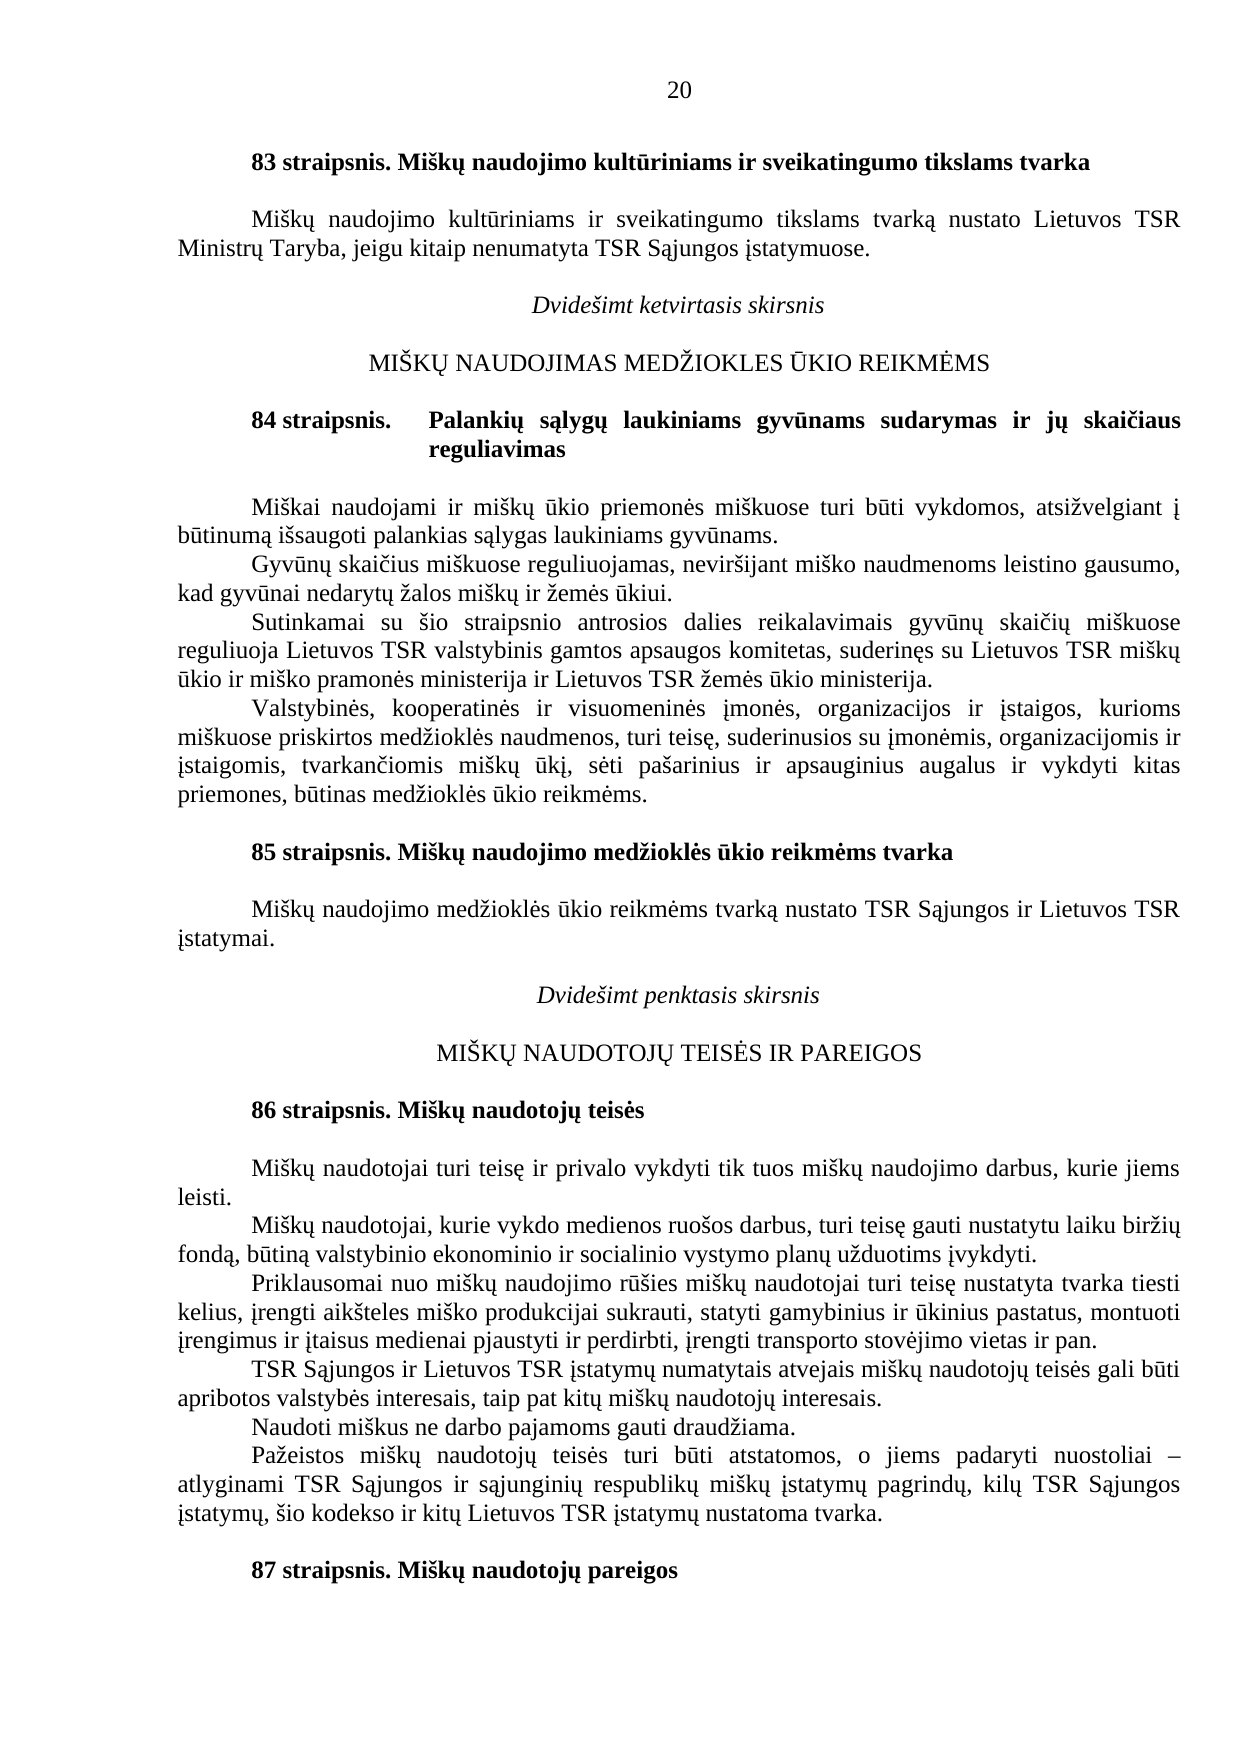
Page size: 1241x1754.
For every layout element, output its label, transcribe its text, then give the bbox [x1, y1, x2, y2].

text 87 straipsnis. Miškų naudotojų pareigos [177, 1556, 1181, 1584]
text Sutinkamai su šio straipsnio antrosios dalies reikalavimais gyvūnų skaičių miškuose reguliuoja Lietuvos TSR valstybinis gamtos apsaugos komitetas, suderinęs su Lietuvos TSR miškų ūkio ir miško pramonės ministerija ir Lietuvos TSR žemės ūkio ministerija. [177, 607, 1181, 693]
text Miškai naudojami ir miškų ūkio priemonės miškuose turi būti vykdomos, atsižvelgiant į būtinumą išsaugoti palankias sąlygas laukiniams gyvūnams. [177, 492, 1181, 549]
text Dvidešimt penktasis skirsnis [177, 981, 1181, 1009]
text Pažeistos miškų naudotojų teisės turi būti atstatomos, o jiems padaryti nuostoliai – atlyginami TSR Sąjungos ir sąjunginių respublikų miškų įstatymų pagrindų, kilų TSR Sąjungos įstatymų, šio kodekso ir kitų Lietuvos TSR įstatymų nustatoma tvarka. [177, 1441, 1181, 1527]
text 85 straipsnis. Miškų naudojimo medžioklės ūkio reikmėms tvarka [177, 837, 1181, 866]
text Priklausomai nuo miškų naudojimo rūšies miškų naudotojai turi teisę nustatyta tvarka tiesti kelius, įrengti aikšteles miško produkcijai sukrauti, statyti gamybinius ir ūkinius pastatus, montuoti įrengimus ir įtaisus medienai pjaustyti ir perdirbti, įrengti transporto stovėjimo vietas ir pan. [177, 1268, 1181, 1354]
text Naudoti miškus ne darbo pajamoms gauti draudžiama. [177, 1412, 1181, 1441]
text TSR Sąjungos ir Lietuvos TSR įstatymų numatytais atvejais miškų naudotojų teisės gali būti apribotos valstybės interesais, taip pat kitų miškų naudotojų interesais. [177, 1354, 1181, 1412]
text Miškų naudojimo medžioklės ūkio reikmėms tvarką nustato TSR Sąjungos ir Lietuvos TSR įstatymai. [177, 894, 1181, 952]
text Miškų naudotojai, kurie vykdo medienos ruošos darbus, turi teisę gauti nustatytu laiku biržių fondą, būtiną valstybinio ekonominio ir socialinio vystymo planų užduotims įvykdyti. [177, 1211, 1181, 1268]
text Gyvūnų skaičius miškuose reguliuojamas, neviršijant miško naudmenoms leistino gausumo, kad gyvūnai nedarytų žalos miškų ir žemės ūkiui. [177, 549, 1181, 607]
text 84 straipsnis. Palankių sąlygų laukiniams gyvūnams sudarymas ir jų skaičiaus reguliavimas [251, 406, 1181, 463]
text Valstybinės, kooperatinės ir visuomeninės įmonės, organizacijos ir įstaigos, kurioms miškuose priskirtos medžioklės naudmenos, turi teisę, suderinusios su įmonėmis, organizacijomis ir įstaigomis, tvarkančiomis miškų ūkį, sėti pašarinius ir apsauginius augalus ir vykdyti kitas priemones, būtinas medžioklės ūkio reikmėms. [177, 693, 1181, 808]
text 86 straipsnis. Miškų naudotojų teisės [177, 1096, 1181, 1124]
text MIŠKŲ NAUDOJIMAS MEDŽIOKLES ŪKIO REIKMĖMS [177, 348, 1181, 377]
text 83 straipsnis. Miškų naudojimo kultūriniams ir sveikatingumo tikslams tvarka [177, 147, 1181, 176]
text Dvidešimt ketvirtasis skirsnis [177, 291, 1181, 319]
text Miškų naudotojai turi teisę ir privalo vykdyti tik tuos miškų naudojimo darbus, kurie jiems leisti. [177, 1153, 1181, 1211]
text MIŠKŲ NAUDOTOJŲ TEISĖS IR PAREIGOS [177, 1038, 1181, 1067]
text Miškų naudojimo kultūriniams ir sveikatingumo tikslams tvarką nustato Lietuvos TSR Ministrų Taryba, jeigu kitaip nenumatyta TSR Sąjungos įstatymuose. [177, 204, 1181, 262]
